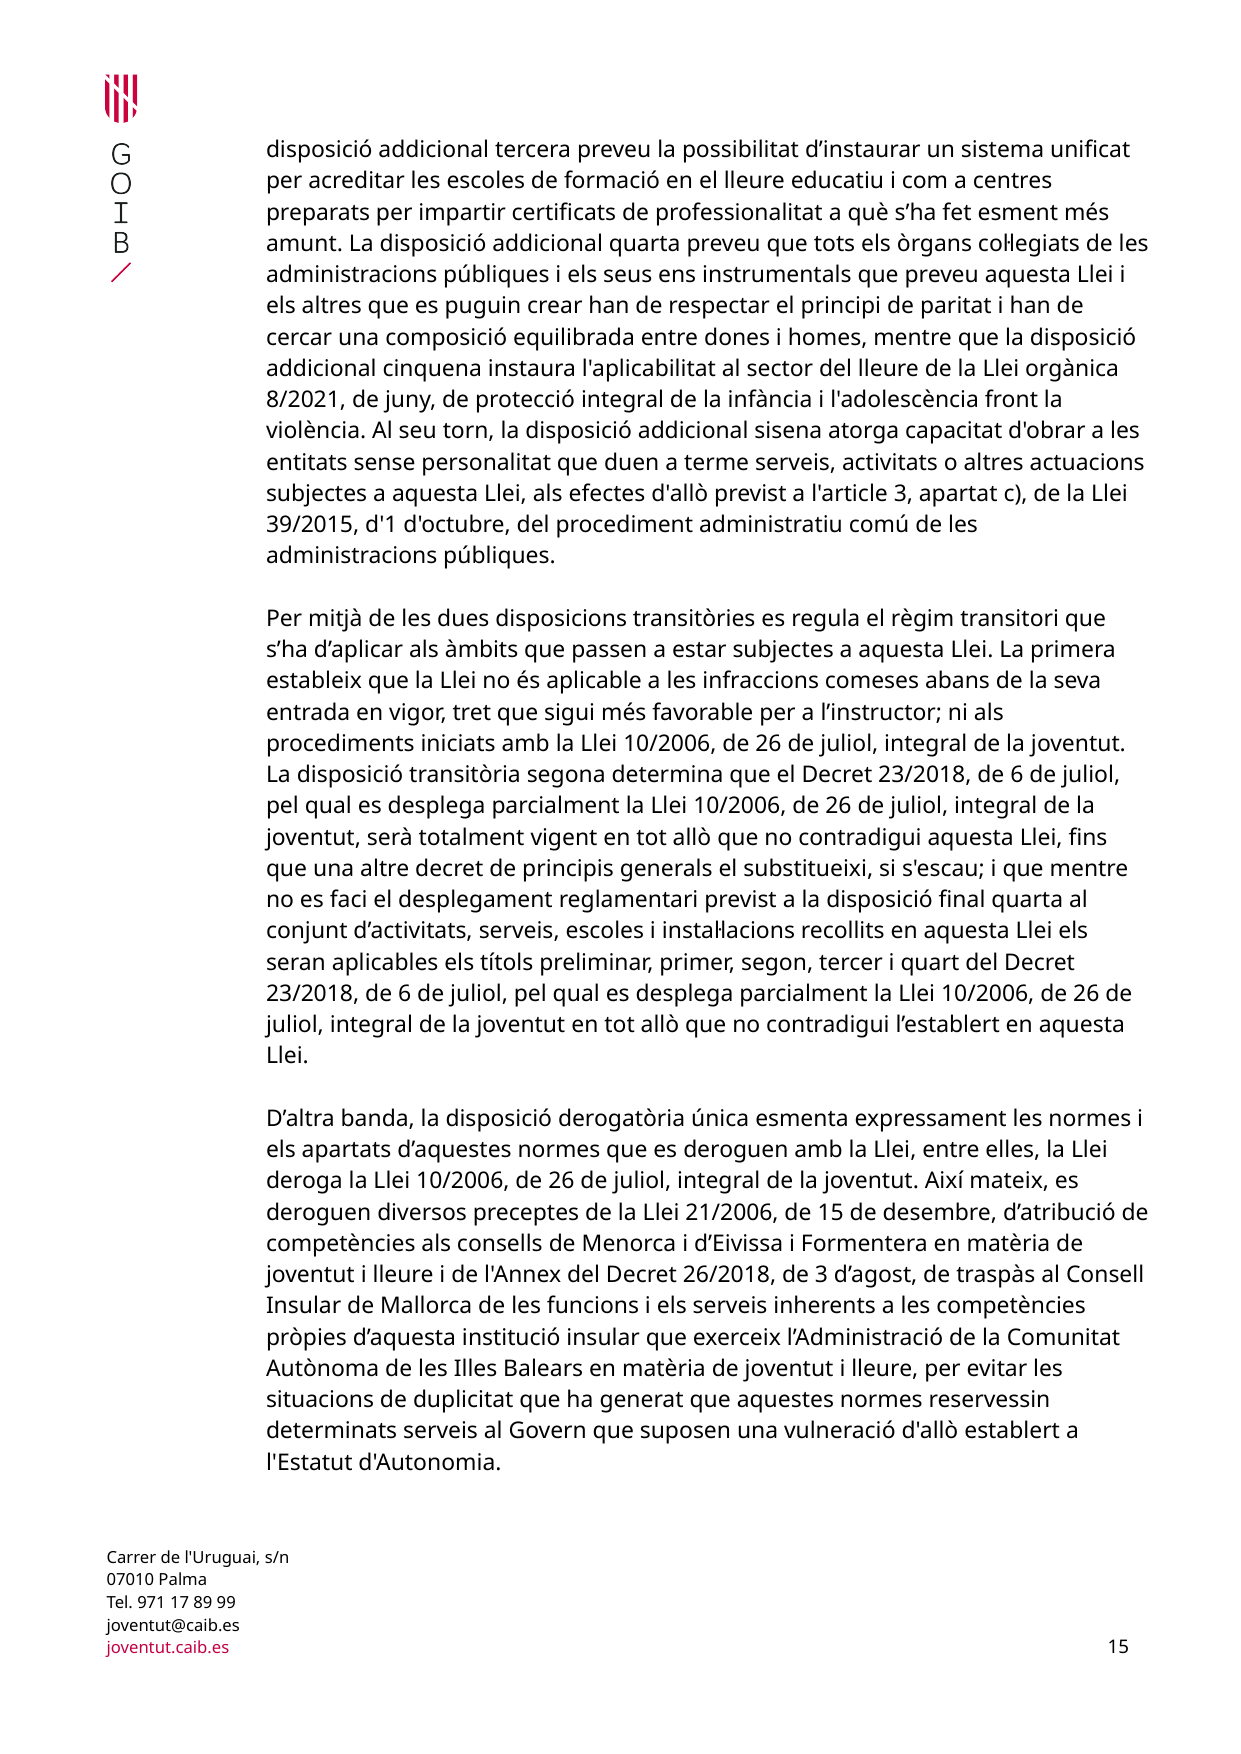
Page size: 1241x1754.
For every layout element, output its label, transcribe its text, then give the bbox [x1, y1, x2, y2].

picture [76, 51, 166, 313]
text disposició addicional tercera preveu la possibilitat d’instaurar un sistema unificat per acreditar les escoles de formació en el lleure educatiu i com a centres preparats per impartir certificats de professionalitat a què s’ha fet esment més amunt. La disposició addicional quarta preveu que tots els òrgans col·legiats de les administracions públiques i els seus ens instrumentals que preveu aquesta Llei i els altres que es puguin crear han de respectar el principi de paritat i han de cercar una composició equilibrada entre dones i homes, mentre que la disposició addicional cinquena instaura l'aplicabilitat al sector del lleure de la Llei orgànica 8/2021, de juny, de protecció integral de la infància i l'adolescència front la violència. Al seu torn, la disposició addicional sisena atorga capacitat d'obrar a les entitats sense personalitat que duen a terme serveis, activitats o altres actuacions subjectes a aquesta Llei, als efectes d'allò previst a l'article 3, apartat c), de la Llei 39/2015, d'1 d'octubre, del procediment administratiu comú de les administracions públiques. [266, 133, 1152, 570]
text Per mitjà de les dues disposicions transitòries es regula el règim transitori que s’ha d’aplicar als àmbits que passen a estar subjectes a aquesta Llei. La primera estableix que la Llei no és aplicable a les infraccions comeses abans de la seva entrada en vigor, tret que sigui més favorable per a l’instructor; ni als procediments iniciats amb la Llei 10/2006, de 26 de juliol, integral de la joventut. La disposició transitòria segona determina que el Decret 23/2018, de 6 de juliol, pel qual es desplega parcialment la Llei 10/2006, de 26 de juliol, integral de la joventut, serà totalment vigent en tot allò que no contradigui aquesta Llei, fins que una altre decret de principis generals el substitueixi, si s'escau; i que mentre no es faci el desplegament reglamentari previst a la disposició final quarta al conjunt d’activitats, serveis, escoles i instal·lacions recollits en aquesta Llei els seran aplicables els títols preliminar, primer, segon, tercer i quart del Decret 23/2018, de 6 de juliol, pel qual es desplega parcialment la Llei 10/2006, de 26 de juliol, integral de la joventut en tot allò que no contradigui l’establert en aquesta Llei. [266, 602, 1152, 1070]
text D’altra banda, la disposició derogatòria única esmenta expressament les normes i els apartats d’aquestes normes que es deroguen amb la Llei, entre elles, la Llei deroga la Llei 10/2006, de 26 de juliol, integral de la joventut. Així mateix, es deroguen diversos preceptes de la Llei 21/2006, de 15 de desembre, d’atribució de competències als consells de Menorca i d’Eivissa i Formentera en matèria de joventut i lleure i de l'Annex del Decret 26/2018, de 3 d’agost, de traspàs al Consell Insular de Mallorca de les funcions i els serveis inherents a les competències pròpies d’aquesta institució insular que exerceix l’Administració de la Comunitat Autònoma de les Illes Balears en matèria de joventut i lleure, per evitar les situacions de duplicitat que ha generat que aquestes normes reservessin determinats serveis al Govern que suposen una vulneració d'allò establert a l'Estatut d'Autonomia. [266, 1102, 1152, 1477]
